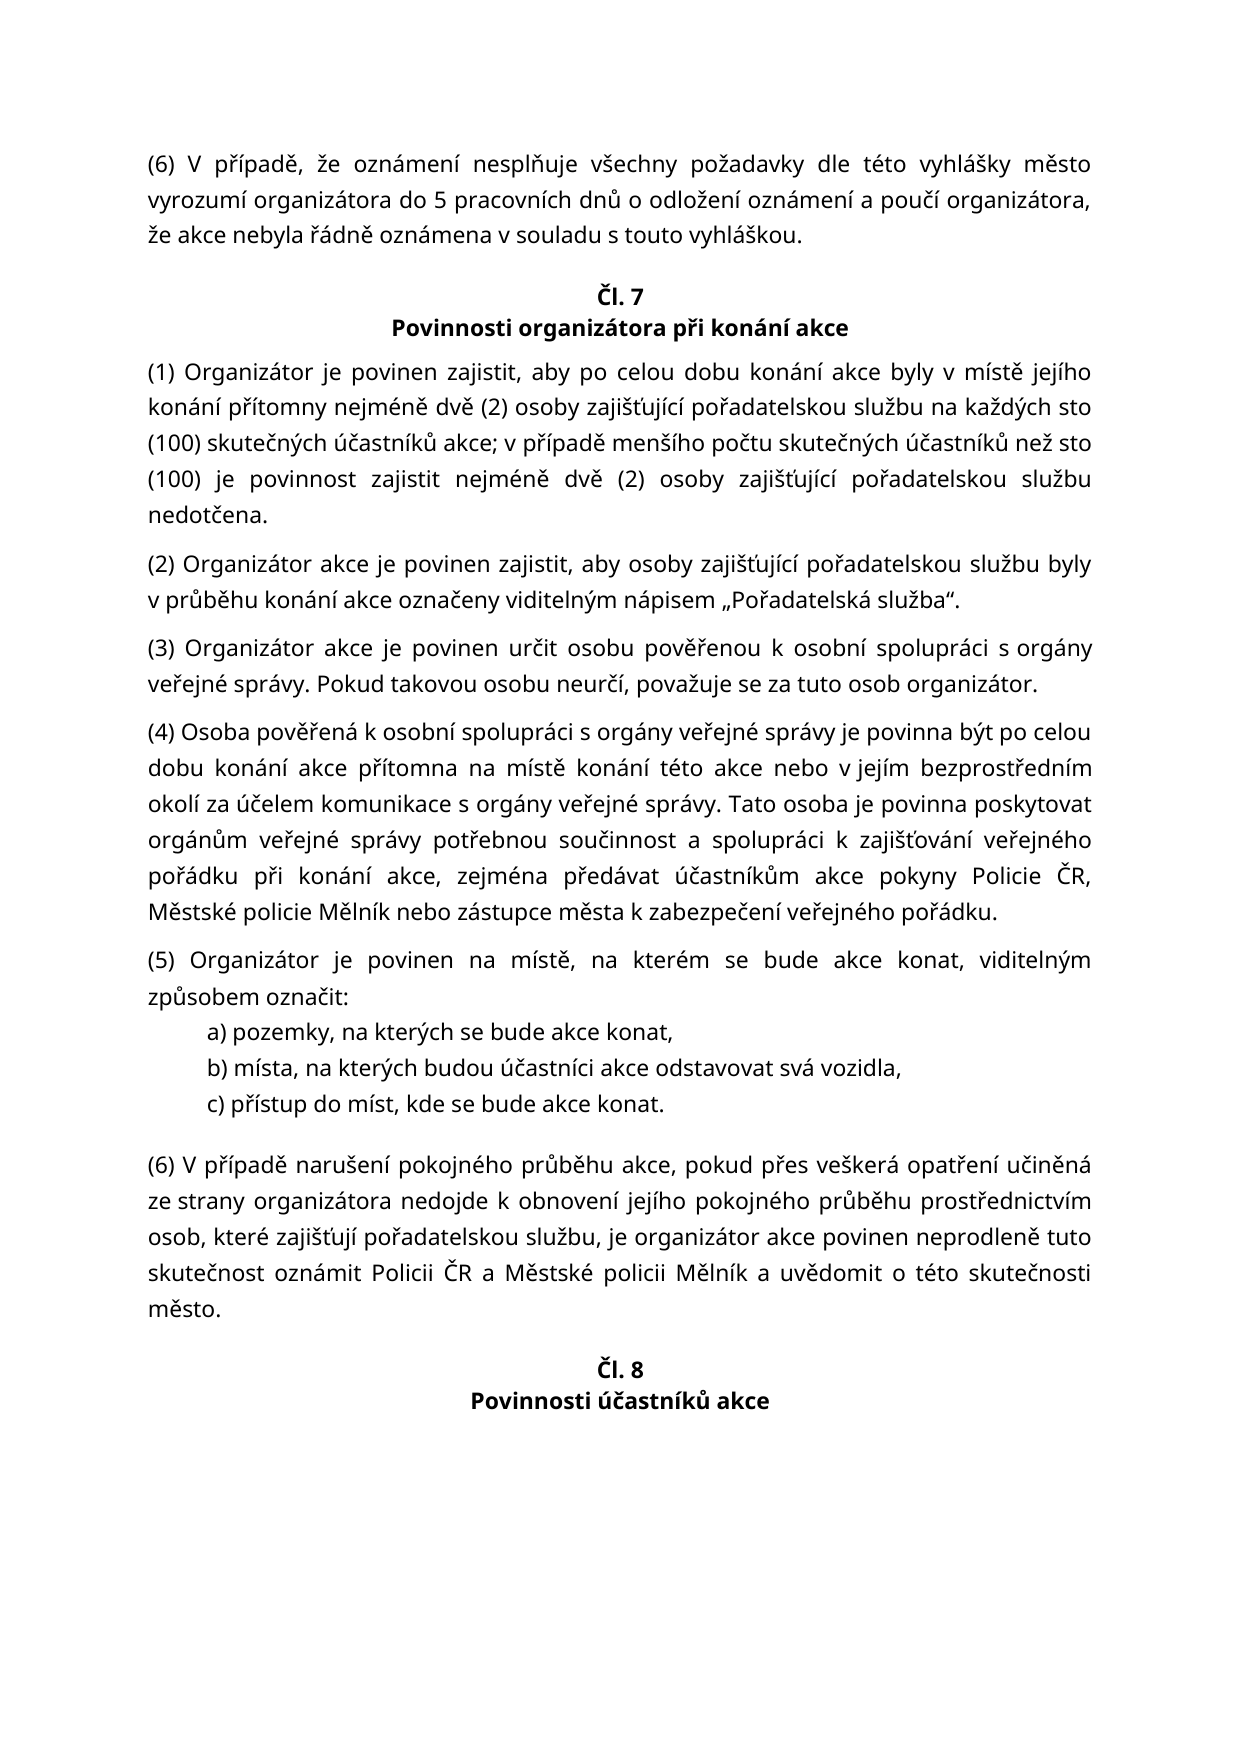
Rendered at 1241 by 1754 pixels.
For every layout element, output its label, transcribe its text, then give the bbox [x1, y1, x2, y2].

text (5) Organizátor je povinen na místě, na kterém se bude akce konat, viditelným způsobem označit: [148, 944, 1093, 1012]
text (3) Organizátor akce je povinen určit osobu pověřenou k osobní spolupráci s orgány veřejné správy. Pokud takovou osobu neurčí, považuje se za tuto osob organizátor. [148, 632, 1093, 699]
text (6) V případě narušení pokojného průběhu akce, pokud přes veškerá opatření učiněná ze strany organizátora nedojde k obnovení jejího pokojného průběhu prostřednictvím osob, které zajišťují pořadatelskou službu, je organizátor akce povinen neprodleně tuto skutečnost oznámit Policii ČR a Městské policii Mělník a uvědomit o této skutečnosti město. [148, 1149, 1093, 1324]
text a) pozemky, na kterých se bude akce konat, [207, 1016, 1093, 1048]
text Čl. 8 [148, 1354, 1093, 1385]
text (6) V případě, že oznámení nesplňuje všechny požadavky dle této vyhlášky město vyrozumí organizátora do 5 pracovních dnů o odložení oznámení a poučí organizátora, že akce nebyla řádně oznámena v souladu s touto vyhláškou. [148, 148, 1093, 251]
text Povinnosti účastníků akce [148, 1385, 1093, 1416]
text Čl. 7 [148, 280, 1093, 312]
text b) místa, na kterých budou účastníci akce odstavovat svá vozidla, [207, 1052, 1093, 1083]
text (2) Organizátor akce je povinen zajistit, aby osoby zajišťující pořadatelskou službu byly v průběhu konání akce označeny viditelným nápisem „Pořadatelská služba“. [148, 548, 1093, 615]
text c) přístup do míst, kde se bude akce konat. [207, 1088, 1093, 1119]
text Povinnosti organizátora při konání akce [148, 312, 1093, 343]
text (1) Organizátor je povinen zajistit, aby po celou dobu konání akce byly v místě jejího konání přítomny nejméně dvě (2) osoby zajišťující pořadatelskou službu na každých sto (100) skutečných účastníků akce; v případě menšího počtu skutečných účastníků než sto (100) je povinnost zajistit nejméně dvě (2) osoby zajišťující pořadatelskou službu nedotčena. [148, 355, 1093, 530]
text (4) Osoba pověřená k osobní spolupráci s orgány veřejné správy je povinna být po celou dobu konání akce přítomna na místě konání této akce nebo v jejím bezprostředním okolí za účelem komunikace s orgány veřejné správy. Tato osoba je povinna poskytovat orgánům veřejné správy potřebnou součinnost a spolupráci k zajišťování veřejného pořádku při konání akce, zejména předávat účastníkům akce pokyny Policie ČR, Městské policie Mělník nebo zástupce města k zabezpečení veřejného pořádku. [148, 716, 1093, 927]
